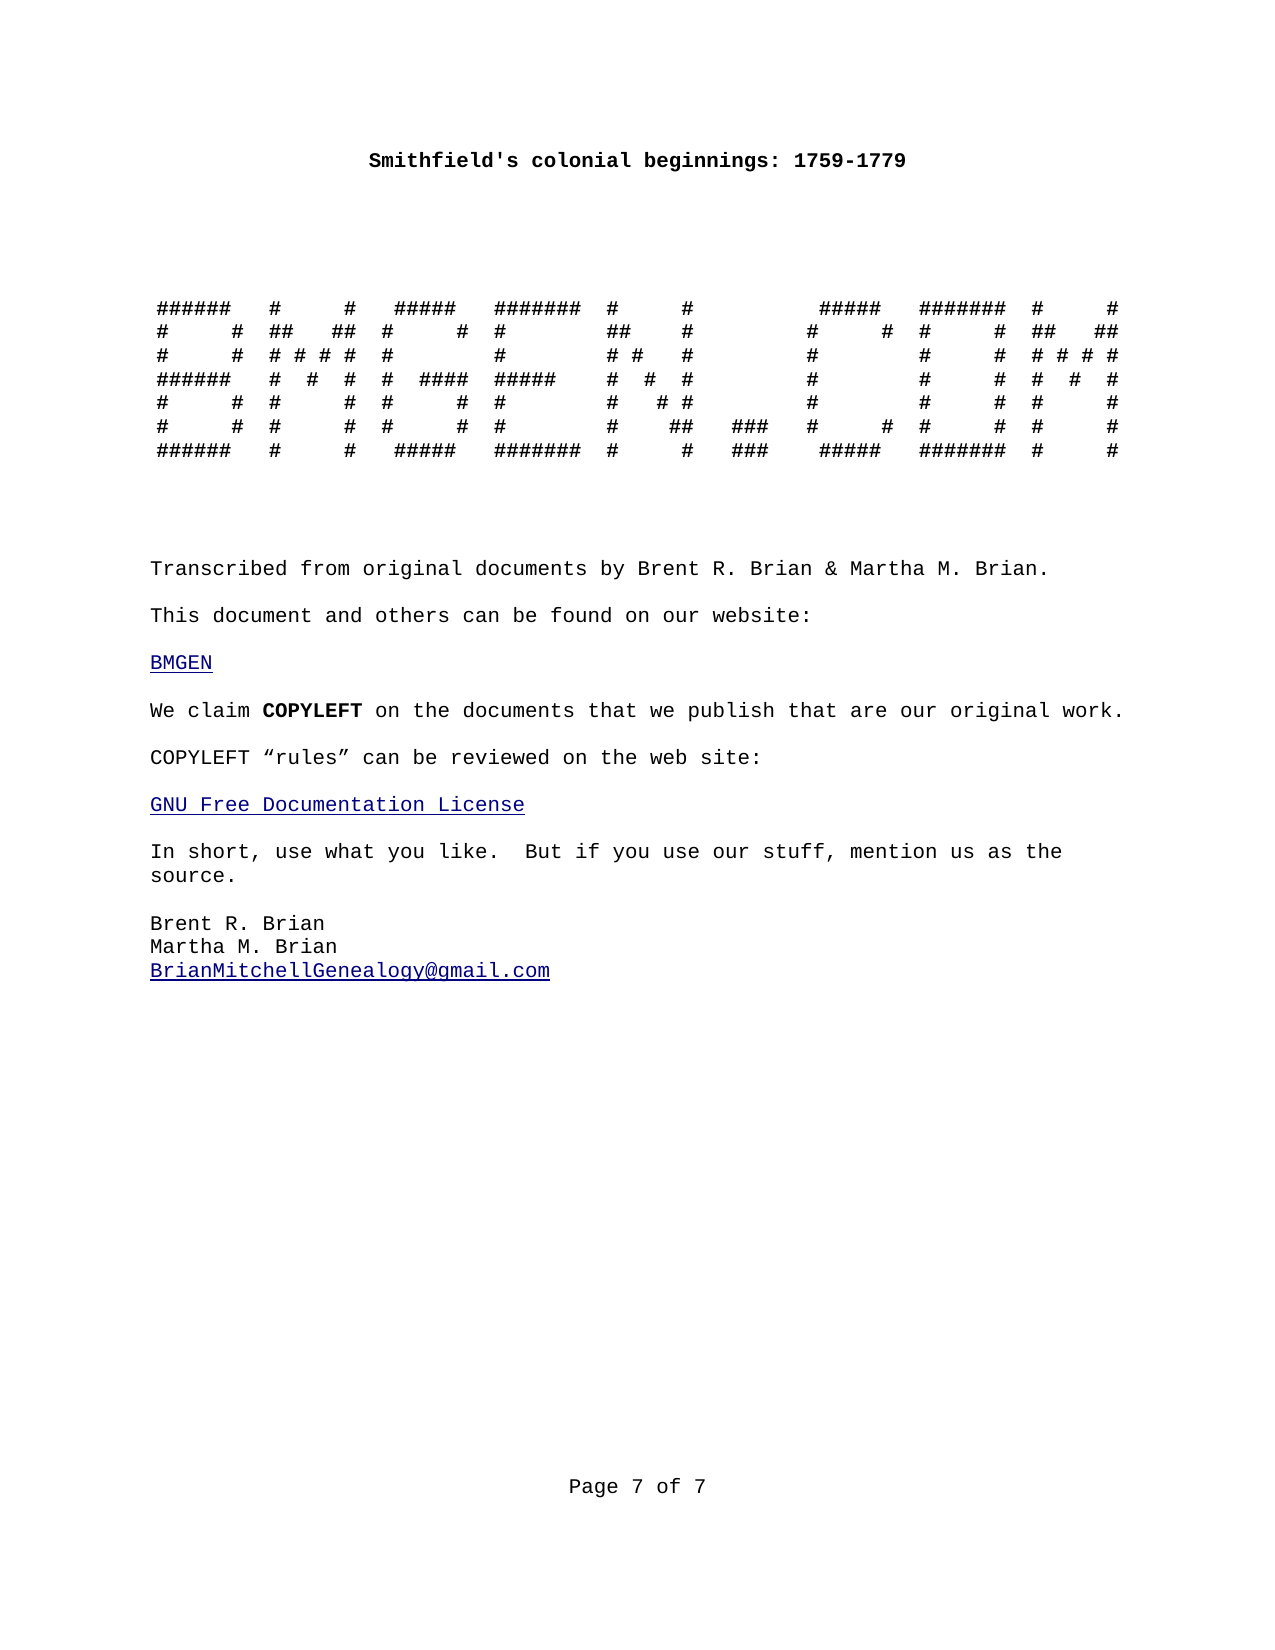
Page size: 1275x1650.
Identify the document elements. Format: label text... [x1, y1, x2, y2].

text Transcribed from original documents by Brent R. Brian & Martha M. Brian. [150, 558, 1125, 581]
text # # # # # # # # # # # # # # # [150, 392, 1125, 416]
text ###### # # ##### ####### # # ### ##### ####### # # [150, 439, 1125, 463]
text We claim COPYLEFT on the documents that we publish that are our original work. [150, 700, 1125, 723]
text BrianMitchellGenealogy@gmail.com [150, 960, 1125, 983]
text GNU Free Documentation License [150, 794, 1125, 818]
text BMGEN [150, 652, 1125, 676]
text Martha M. Brian [150, 936, 1125, 960]
text Brent R. Brian [150, 912, 1125, 936]
text # # # # # # # # ## ### # # # # # # [150, 416, 1125, 439]
text ###### # # ##### ####### # # ##### ####### # # [150, 298, 1125, 321]
text # # ## ## # # # ## # # # # # ## ## [150, 321, 1125, 345]
text This document and others can be found on our website: [150, 605, 1125, 629]
text In short, use what you like. But if you use our stuff, mention us as the source. [150, 842, 1125, 889]
text # # # # # # # # # # # # # # # # # # [150, 345, 1125, 369]
text COPYLEFT “rules” can be reviewed on the web site: [150, 747, 1125, 771]
text ###### # # # # #### ##### # # # # # # # # # [150, 369, 1125, 392]
